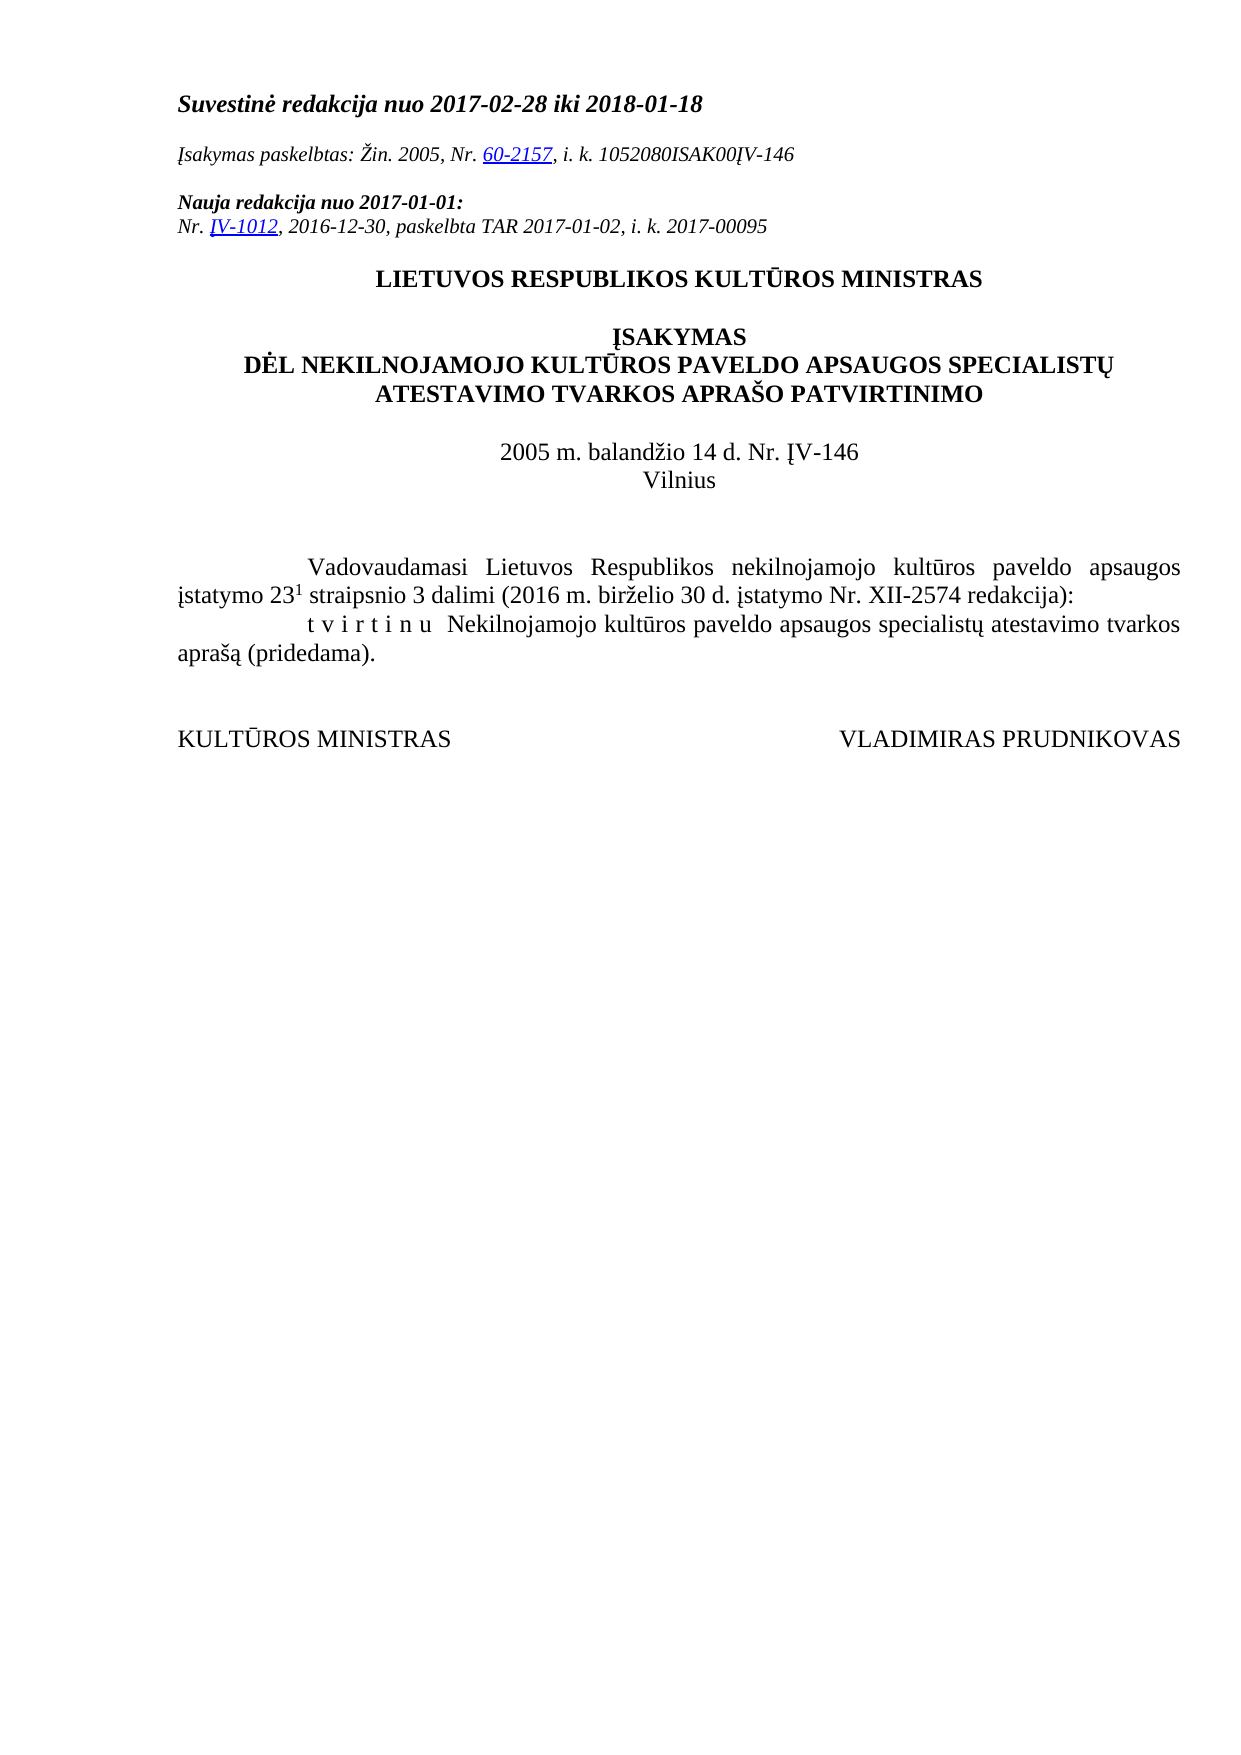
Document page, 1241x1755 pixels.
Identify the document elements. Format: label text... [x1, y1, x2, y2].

text ĮSAKYMAS [177, 322, 1181, 350]
text Nr. ĮV-1012, 2016-12-30, paskelbta TAR 2017-01-02, i. k. 2017-00095 [177, 214, 1181, 238]
text Vadovaudamasi Lietuvos Respublikos nekilnojamojo kultūros paveldo apsaugos įstatymo 231 straipsnio 3 dalimi (2016 m. birželio 30 d. įstatymo Nr. XII-2574 redakcija): [177, 552, 1181, 609]
text Nauja redakcija nuo 2017-01-01: [177, 189, 1181, 214]
text LIETUVOS RESPUBLIKOS KULTŪROS MINISTRAS [177, 264, 1181, 293]
text 2005 m. balandžio 14 d. Nr. ĮV-146 [177, 437, 1181, 465]
text t v i r t i n u Nekilnojamojo kultūros paveldo apsaugos specialistų atestavimo tvarkos aprašą (pridedama). [177, 609, 1181, 667]
text DĖL Nekilnojamojo kultūros paveldo apsaugos specialistų ATESTAVIMO TVARKOS APRAŠO PATVIRTINIMO [177, 350, 1181, 408]
text Vilnius [177, 465, 1181, 494]
text Įsakymas paskelbtas: Žin. 2005, Nr. 60-2157, i. k. 1052080ISAK00ĮV-146 [177, 141, 1181, 166]
text Suvestinė redakcija nuo 2017-02-28 iki 2018-01-18 [177, 89, 1181, 117]
text KULTŪROS MINISTRAS VLADIMIRAS PRUDNIKOVAS [177, 724, 1181, 753]
